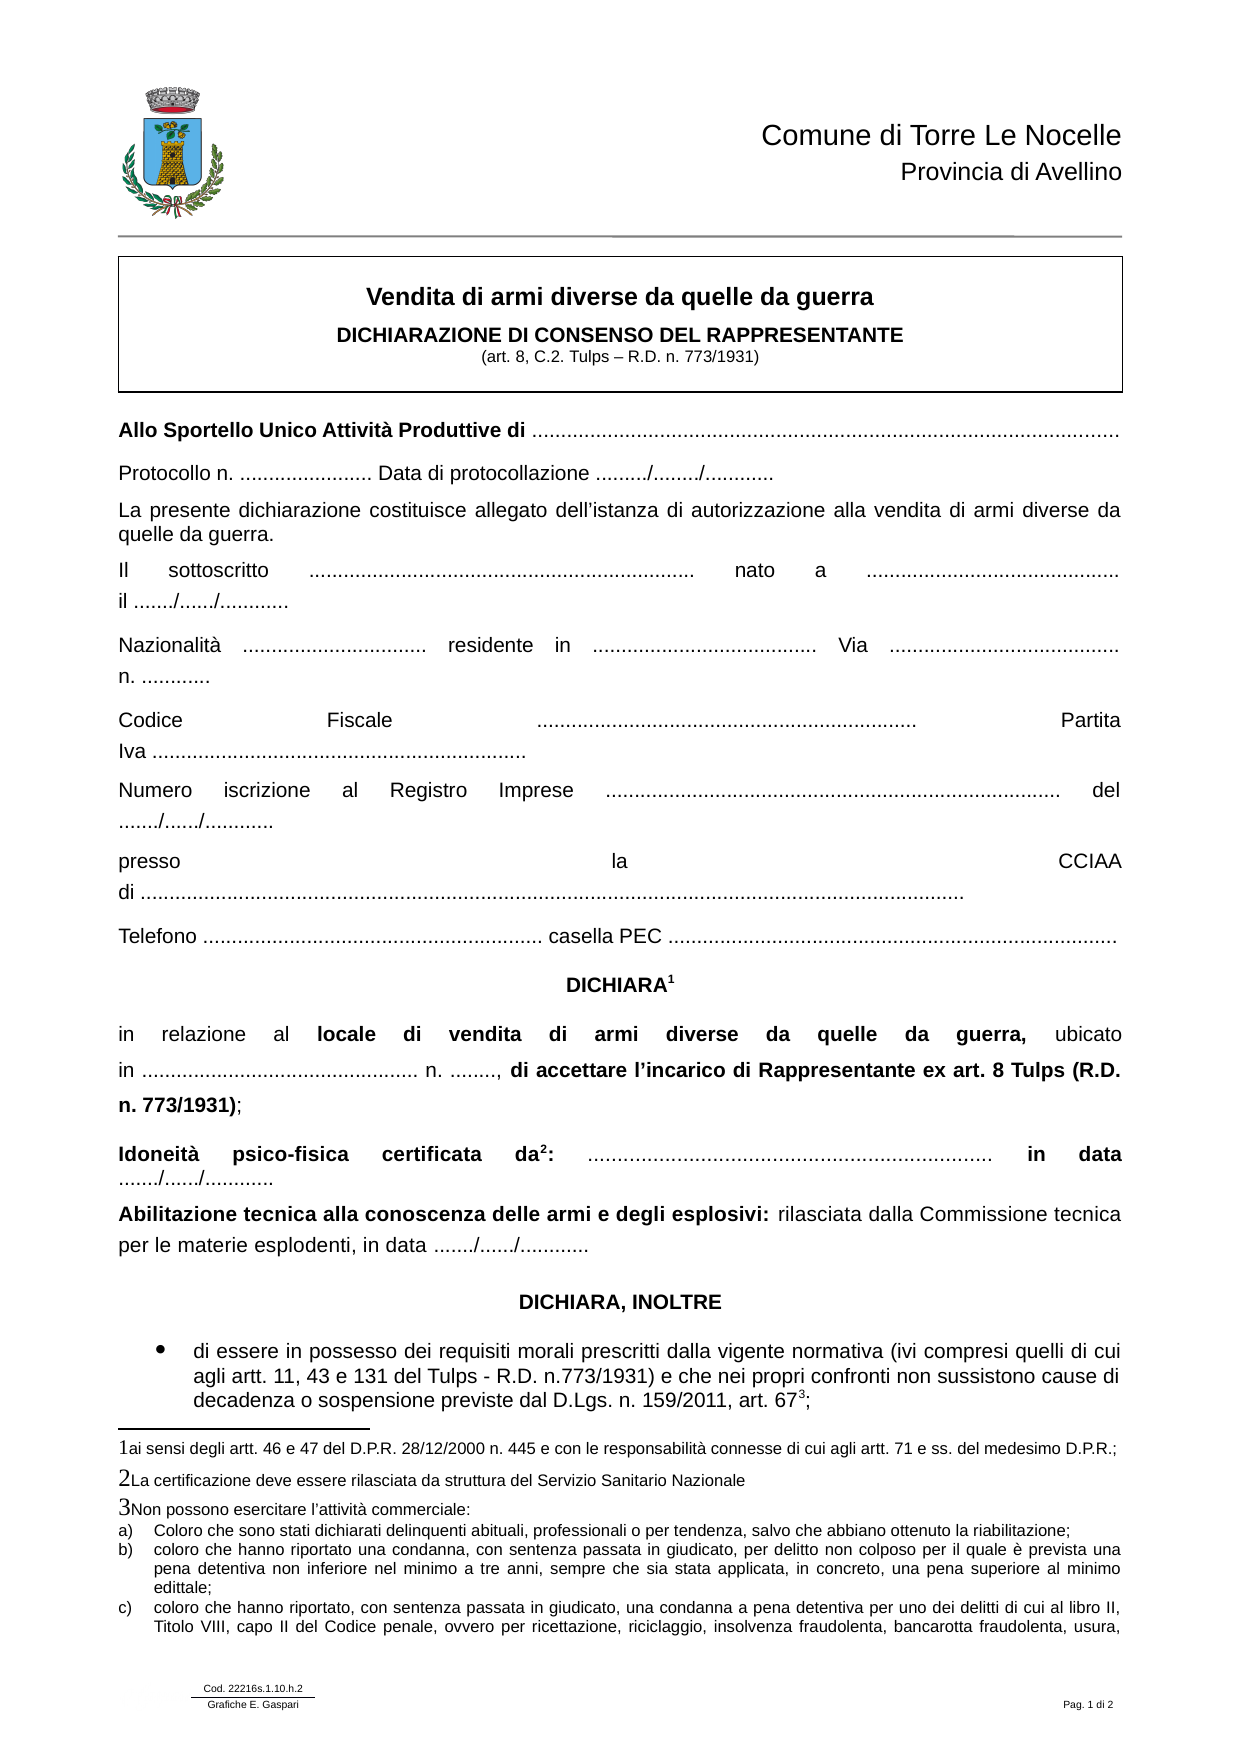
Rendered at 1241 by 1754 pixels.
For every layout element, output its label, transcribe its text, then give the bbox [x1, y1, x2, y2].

text La certificazione deve essere rilasciata da struttura del Servizio Sanitario Nazionale [118, 1463, 1122, 1492]
text Provincia di Avellino [224, 157, 1122, 185]
list coloro che hanno riportato, con sentenza passata in giudicato, una condanna a pena detentiva per uno dei delitti di cui al libro II, Titolo VIII, capo II del Codice penale, ovvero per ricettazione, riciclaggio, insolvenza fraudolenta, bancarotta fraudolenta, usura, [118, 1597, 1122, 1636]
text Numero iscrizione al Registro Imprese ............................................................................... del ......./....../............ [118, 778, 1122, 833]
text Il sottoscritto ................................................................... nato a ............................................ il ......./....../............ [118, 558, 1122, 613]
picture [122, 87, 224, 219]
text Abilitazione tecnica alla conoscenza delle armi e degli esplosivi: rilasciata dalla Commissione tecnica per le materie esplodenti, in data ......./....../............ [118, 1202, 1122, 1257]
text Protocollo n. ....................... Data di protocollazione ........./......../............ [118, 461, 1122, 485]
text Idoneità psico-fisica certificata da: .................................................................... in data ......./....../............ [118, 1142, 1122, 1190]
text Telefono ........................................................... casella PEC .............................................................................. [118, 923, 1122, 947]
list di essere in possesso dei requisiti morali prescritti dalla vigente normativa (ivi compresi quelli di cui agli artt. 11, 43 e 131 del Tulps - R.D. n.773/1931) e che nei propri confronti non sussistono cause di decadenza o sospensione previste dal D.Lgs. n. 159/2011, art. 67; [156, 1338, 1122, 1411]
text presso la CCIAA di ............................................................................................................................................... [118, 849, 1122, 904]
list Coloro che sono stati dichiarati delinquenti abituali, professionali o per tendenza, salvo che abbiano ottenuto la riabilitazione; [118, 1521, 1122, 1540]
text DICHIARA, INOLTRE [118, 1289, 1122, 1313]
text ai sensi degli artt. 46 e 47 del D.P.R. 28/12/2000 n. 445 e con le responsabilità connesse di cui agli artt. 71 e ss. del medesimo D.P.R.; [118, 1435, 1122, 1459]
text Allo Sportello Unico Attività Produttive di [118, 417, 1122, 441]
text in relazione al locale di vendita di armi diverse da quelle da guerra, ubicato in ................................................ n. ........, di accettare l’incarico di Rappresentante ex art. 8 Tulps (R.D. n. 773/1931); [118, 1021, 1122, 1117]
text La presente dichiarazione costituisce allegato dell’istanza di autorizzazione alla vendita di armi diverse da quelle da guerra. [118, 497, 1122, 545]
text Comune di Torre Le Nocelle [224, 118, 1122, 152]
table_header Vendita di armi diverse da quelle da guerra DICHIARAZIONE DI CONSENSO DEL RAPPRESENTANTE (art. 8, C.2. Tulps – R.D. n. 773/1931) [119, 257, 1122, 391]
text DICHIARA [118, 972, 1122, 996]
list Non possono esercitare l’attività commerciale: [118, 1492, 1122, 1521]
text Codice Fiscale .................................................................. Partita Iva ................................................................. [118, 707, 1122, 763]
text Nazionalità ................................ residente in ....................................... Via ........................................ n. ............ [118, 633, 1122, 688]
list coloro che hanno riportato una condanna, con sentenza passata in giudicato, per delitto non colposo per il quale è prevista una pena detentiva non inferiore nel minimo a tre anni, sempre che sia stata applicata, in concreto, una pena superiore al minimo edittale; [118, 1540, 1122, 1597]
